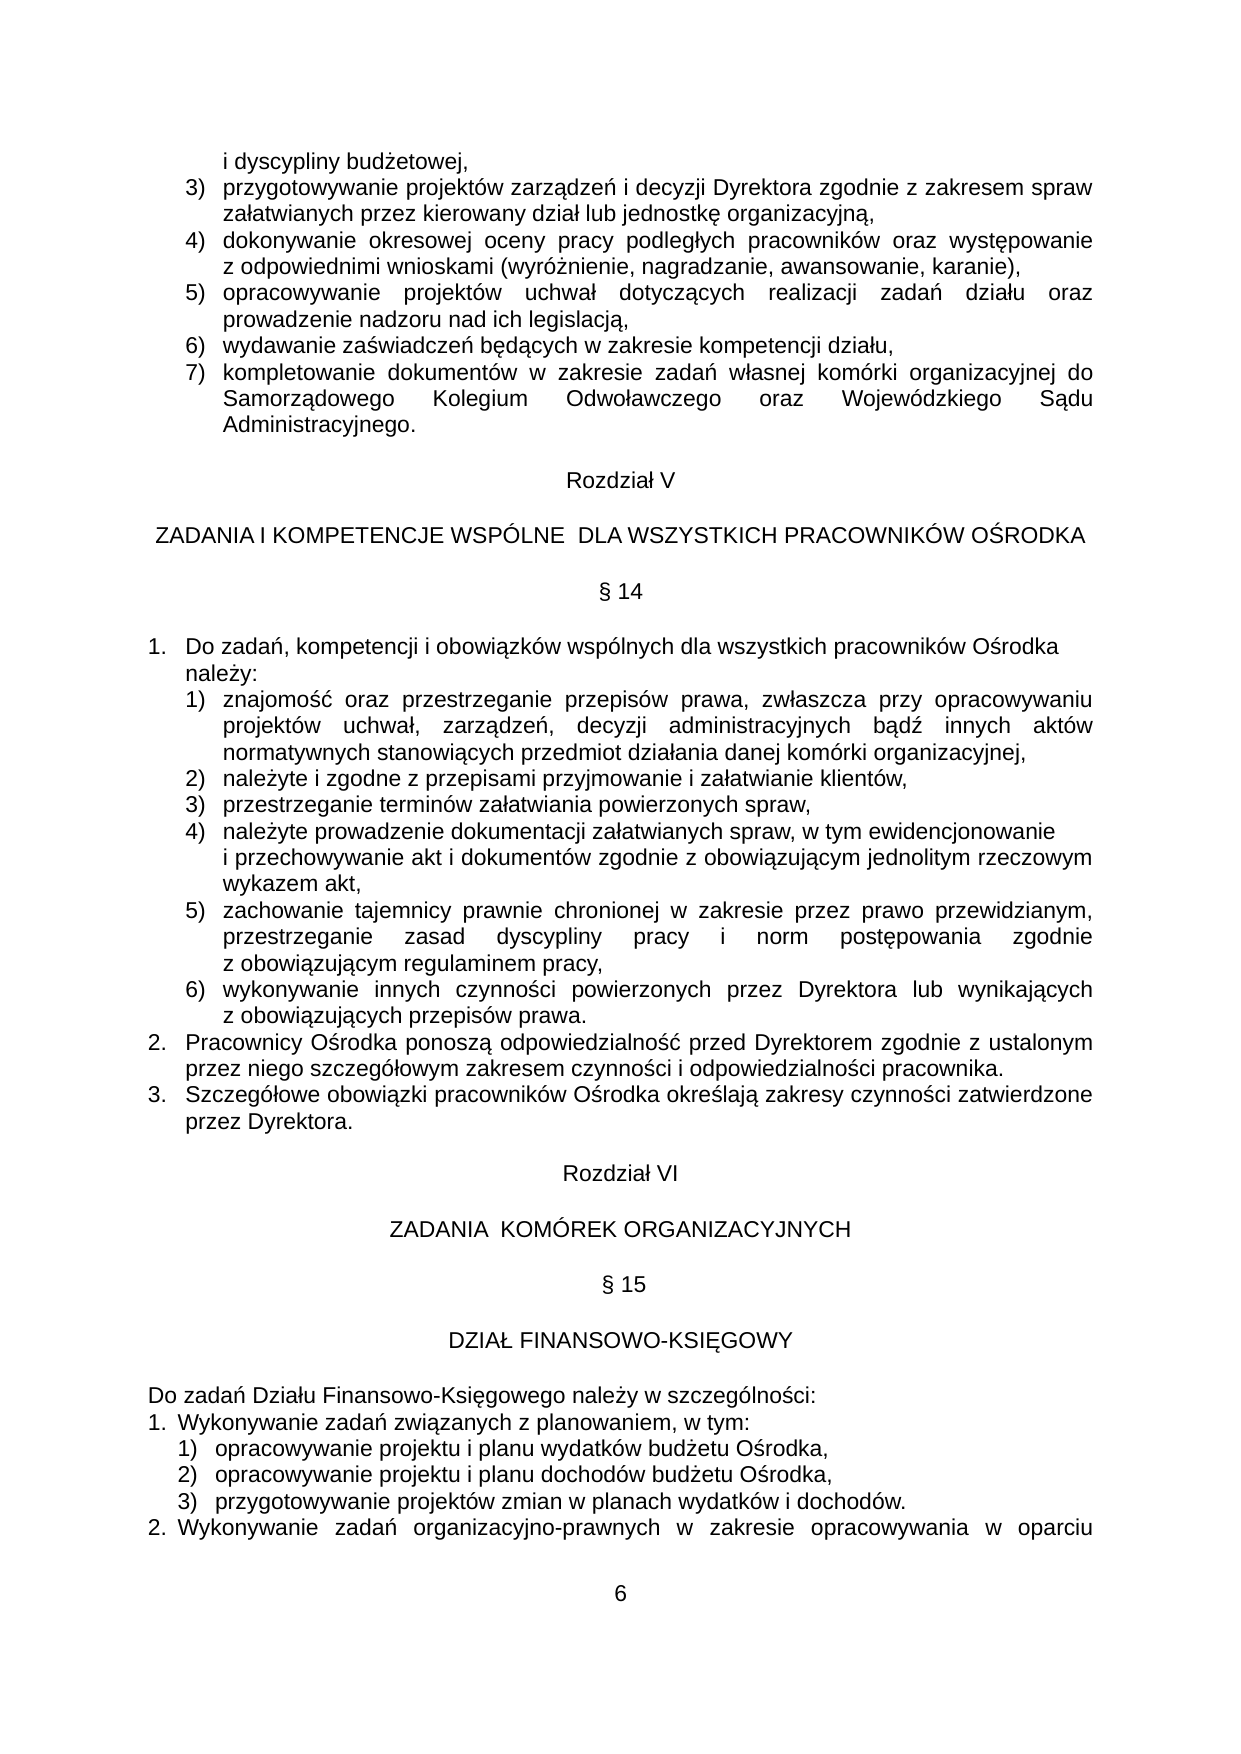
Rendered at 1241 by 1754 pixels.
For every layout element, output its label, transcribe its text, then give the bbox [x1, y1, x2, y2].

list opracowywanie projektu i planu wydatków budżetu Ośrodka, [177, 1435, 1093, 1461]
list znajomość oraz przestrzeganie przepisów prawa, zwłaszcza przy opracowywaniu projektów uchwał, zarządzeń, decyzji administracyjnych bądź innych aktów normatywnych stanowiących przedmiot działania danej komórki organizacyjnej, [185, 686, 1093, 765]
list przygotowywanie projektów zarządzeń i decyzji Dyrektora zgodnie z zakresem spraw załatwianych przez kierowany dział lub jednostkę organizacyjną, [185, 174, 1093, 227]
list przestrzeganie terminów załatwiania powierzonych spraw, [185, 791, 1093, 818]
list należyte prowadzenie dokumentacji załatwianych spraw, w tym ewidencjonowanie [185, 818, 1093, 844]
list Szczegółowe obowiązki pracowników Ośrodka określają zakresy czynności zatwierdzone przez Dyrektora. [148, 1081, 1093, 1134]
list Do zadań, kompetencji i obowiązków wspólnych dla wszystkich pracowników Ośrodka należy: [148, 633, 1093, 686]
text ZADANIA I KOMPETENCJE WSPÓLNE DLA WSZYSTKICH PRACOWNIKÓW OŚRODKA [148, 522, 1093, 548]
list i przechowywanie akt i dokumentów zgodnie z obowiązującym jednolitym rzeczowym wykazem akt, [185, 844, 1093, 897]
list i dyscypliny budżetowej, [185, 148, 1093, 174]
list zachowanie tajemnicy prawnie chronionej w zakresie przez prawo przewidzianym, przestrzeganie zasad dyscypliny pracy i norm postępowania zgodnie z obowiązującym regulaminem pracy, [185, 897, 1093, 976]
list opracowywanie projektu i planu dochodów budżetu Ośrodka, [177, 1461, 1093, 1488]
text DZIAŁ FINANSOWO-KSIĘGOWY [148, 1327, 1093, 1353]
text ZADANIA KOMÓREK ORGANIZACYJNYCH [148, 1216, 1093, 1242]
list należyte i zgodne z przepisami przyjmowanie i załatwianie klientów, [185, 765, 1093, 791]
list Wykonywanie zadań organizacyjno-prawnych w zakresie opracowywania w oparciu [148, 1514, 1093, 1541]
text § 14 [148, 578, 1093, 604]
list wydawanie zaświadczeń będących w zakresie kompetencji działu, [185, 332, 1093, 358]
list wykonywanie innych czynności powierzonych przez Dyrektora lub wynikających z obowiązujących przepisów prawa. [185, 976, 1093, 1028]
text Do zadań Działu Finansowo-Księgowego należy w szczególności: [148, 1382, 1093, 1409]
text Rozdział VI [148, 1160, 1093, 1187]
list opracowywanie projektów uchwał dotyczących realizacji zadań działu oraz prowadzenie nadzoru nad ich legislacją, [185, 279, 1093, 332]
list Wykonywanie zadań związanych z planowaniem, w tym: [148, 1409, 1093, 1435]
text § 15 [148, 1271, 1093, 1298]
text Rozdział V [148, 467, 1093, 493]
list kompletowanie dokumentów w zakresie zadań własnej komórki organizacyjnej do Samorządowego Kolegium Odwoławczego oraz Wojewódzkiego Sądu Administracyjnego. [185, 358, 1093, 437]
list Pracownicy Ośrodka ponoszą odpowiedzialność przed Dyrektorem zgodnie z ustalonym przez niego szczegółowym zakresem czynności i odpowiedzialności pracownika. [148, 1028, 1093, 1081]
list dokonywanie okresowej oceny pracy podległych pracowników oraz występowanie z odpowiednimi wnioskami (wyróżnienie, nagradzanie, awansowanie, karanie), [185, 227, 1093, 279]
list przygotowywanie projektów zmian w planach wydatków i dochodów. [177, 1488, 1093, 1514]
